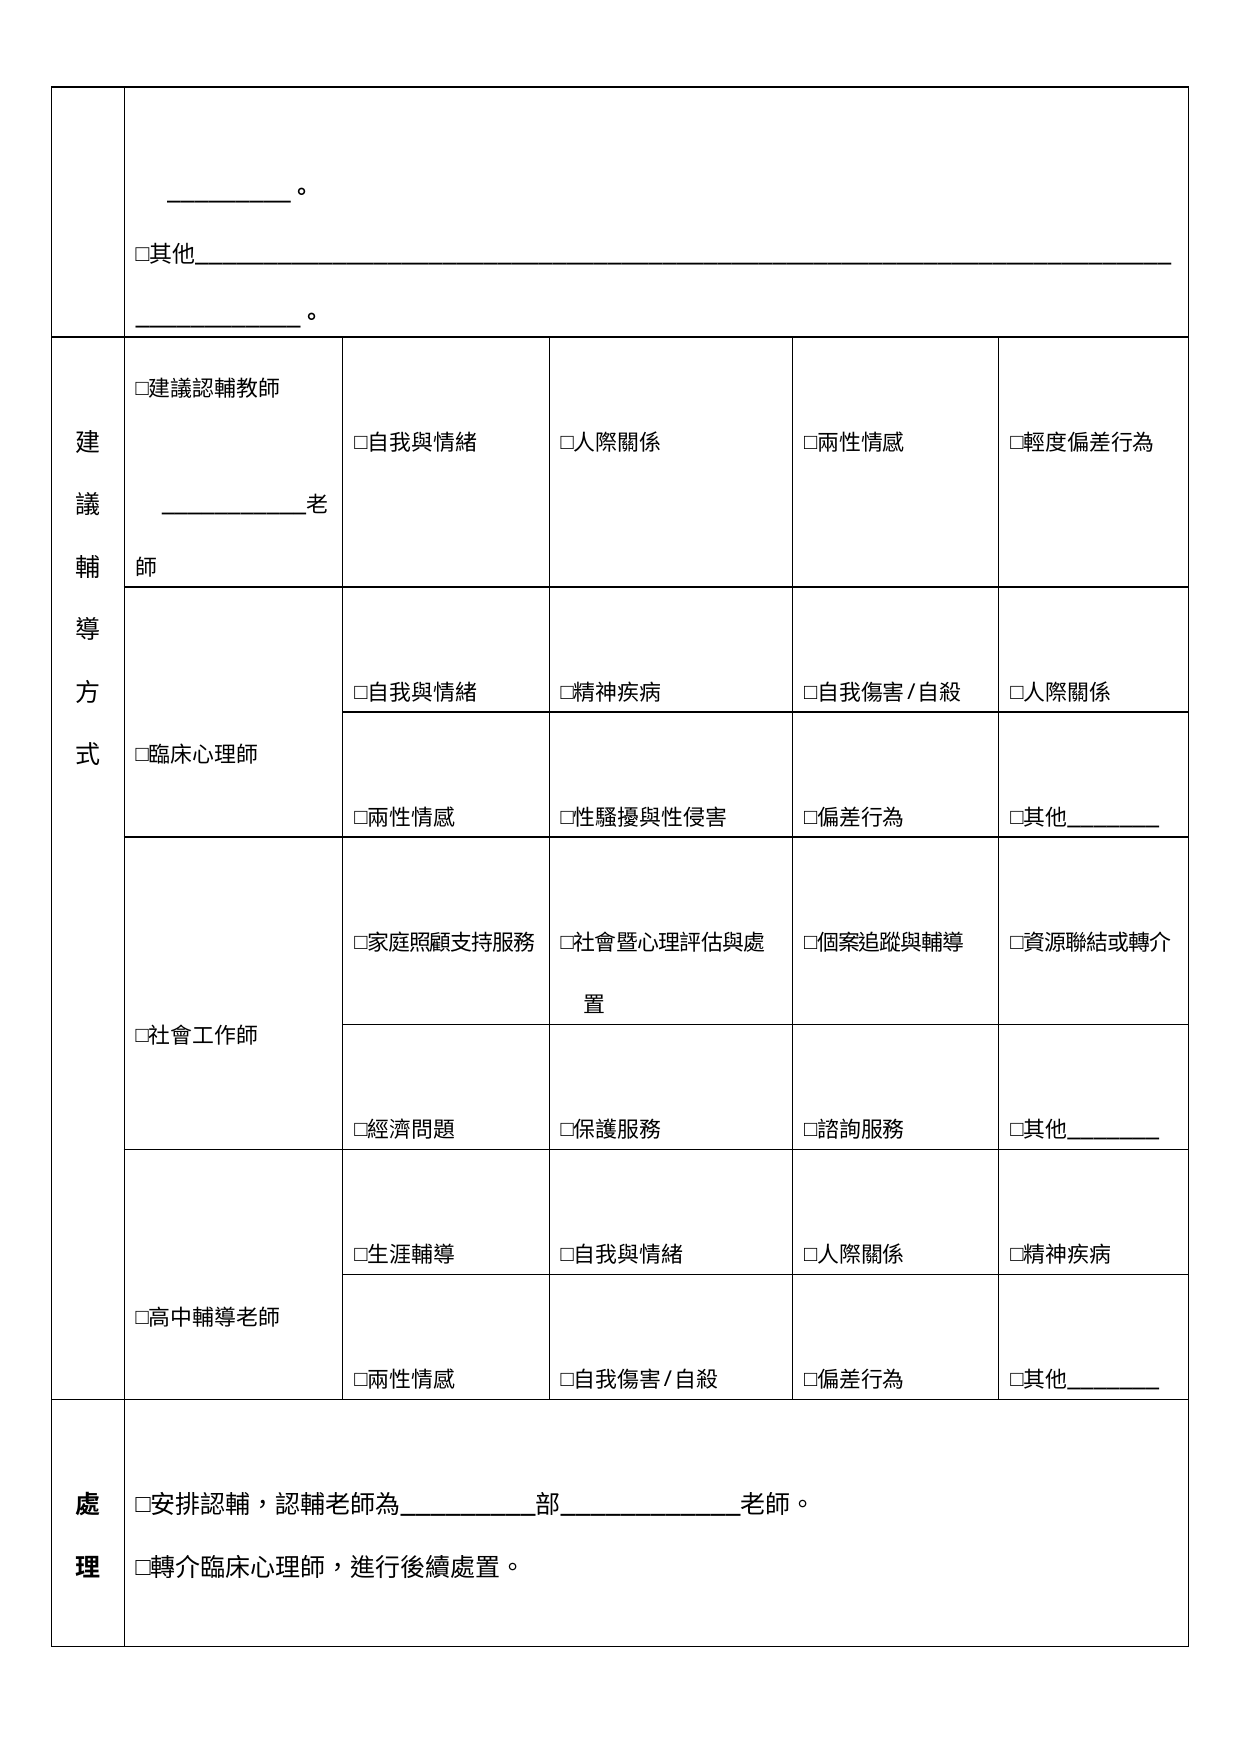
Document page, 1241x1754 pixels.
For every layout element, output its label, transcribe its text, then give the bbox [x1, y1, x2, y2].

table_cell □其他_______ [999, 1275, 1188, 1399]
table_cell □其他_______ [999, 1025, 1188, 1149]
table_cell □個案追蹤與輔導 [793, 838, 998, 1024]
table_cell □經濟問題 [343, 1025, 549, 1149]
table_cell □兩性情感 [343, 1275, 549, 1399]
table_cell □自我與情緒 [343, 588, 549, 711]
table_cell □自我傷害/自殺 [793, 588, 998, 711]
table_cell □建議認輔教師 ___________老師 [125, 338, 342, 586]
table_cell □兩性情感 [343, 713, 549, 836]
table_cell □社會暨心理評估與處置 [550, 838, 792, 1024]
table_cell □精神疾病 [550, 588, 792, 711]
table_cell □性騷擾與性侵害 [550, 713, 792, 836]
table_cell □社會工作師 [125, 838, 342, 1149]
table_cell □人際關係 [999, 588, 1188, 711]
table_cell □保護服務 [550, 1025, 792, 1149]
table_cell 處理 [52, 1400, 124, 1646]
table_cell □家庭照顧支持服務 [343, 838, 549, 1024]
table_cell □資源聯結或轉介 [999, 838, 1188, 1024]
table_cell □生涯輔導 [343, 1150, 549, 1274]
table_cell _________。 □其他___________________________________________________________________________________。 [125, 88, 1188, 336]
table_cell □人際關係 [550, 338, 792, 586]
table_cell □自我與情緒 [550, 1150, 792, 1274]
table_cell □安排認輔，認輔老師為_________部____________老師。 □轉介臨床心理師，進行後續處置。 [125, 1400, 1188, 1646]
table_cell □諮詢服務 [793, 1025, 998, 1149]
table_cell □人際關係 [793, 1150, 998, 1274]
table_cell □臨床心理師 [125, 588, 342, 836]
table_cell □自我傷害/自殺 [550, 1275, 792, 1399]
table_cell □其他_______ [999, 713, 1188, 836]
table_cell □偏差行為 [793, 713, 998, 836]
table_cell □精神疾病 [999, 1150, 1188, 1274]
table_header [52, 88, 124, 336]
table_cell 建議輔導方式 [52, 338, 124, 1399]
table_cell □偏差行為 [793, 1275, 998, 1399]
table_cell □自我與情緒 [343, 338, 549, 586]
table_cell □兩性情感 [793, 338, 998, 586]
table_cell □高中輔導老師 [125, 1150, 342, 1399]
table_cell □輕度偏差行為 [999, 338, 1188, 586]
